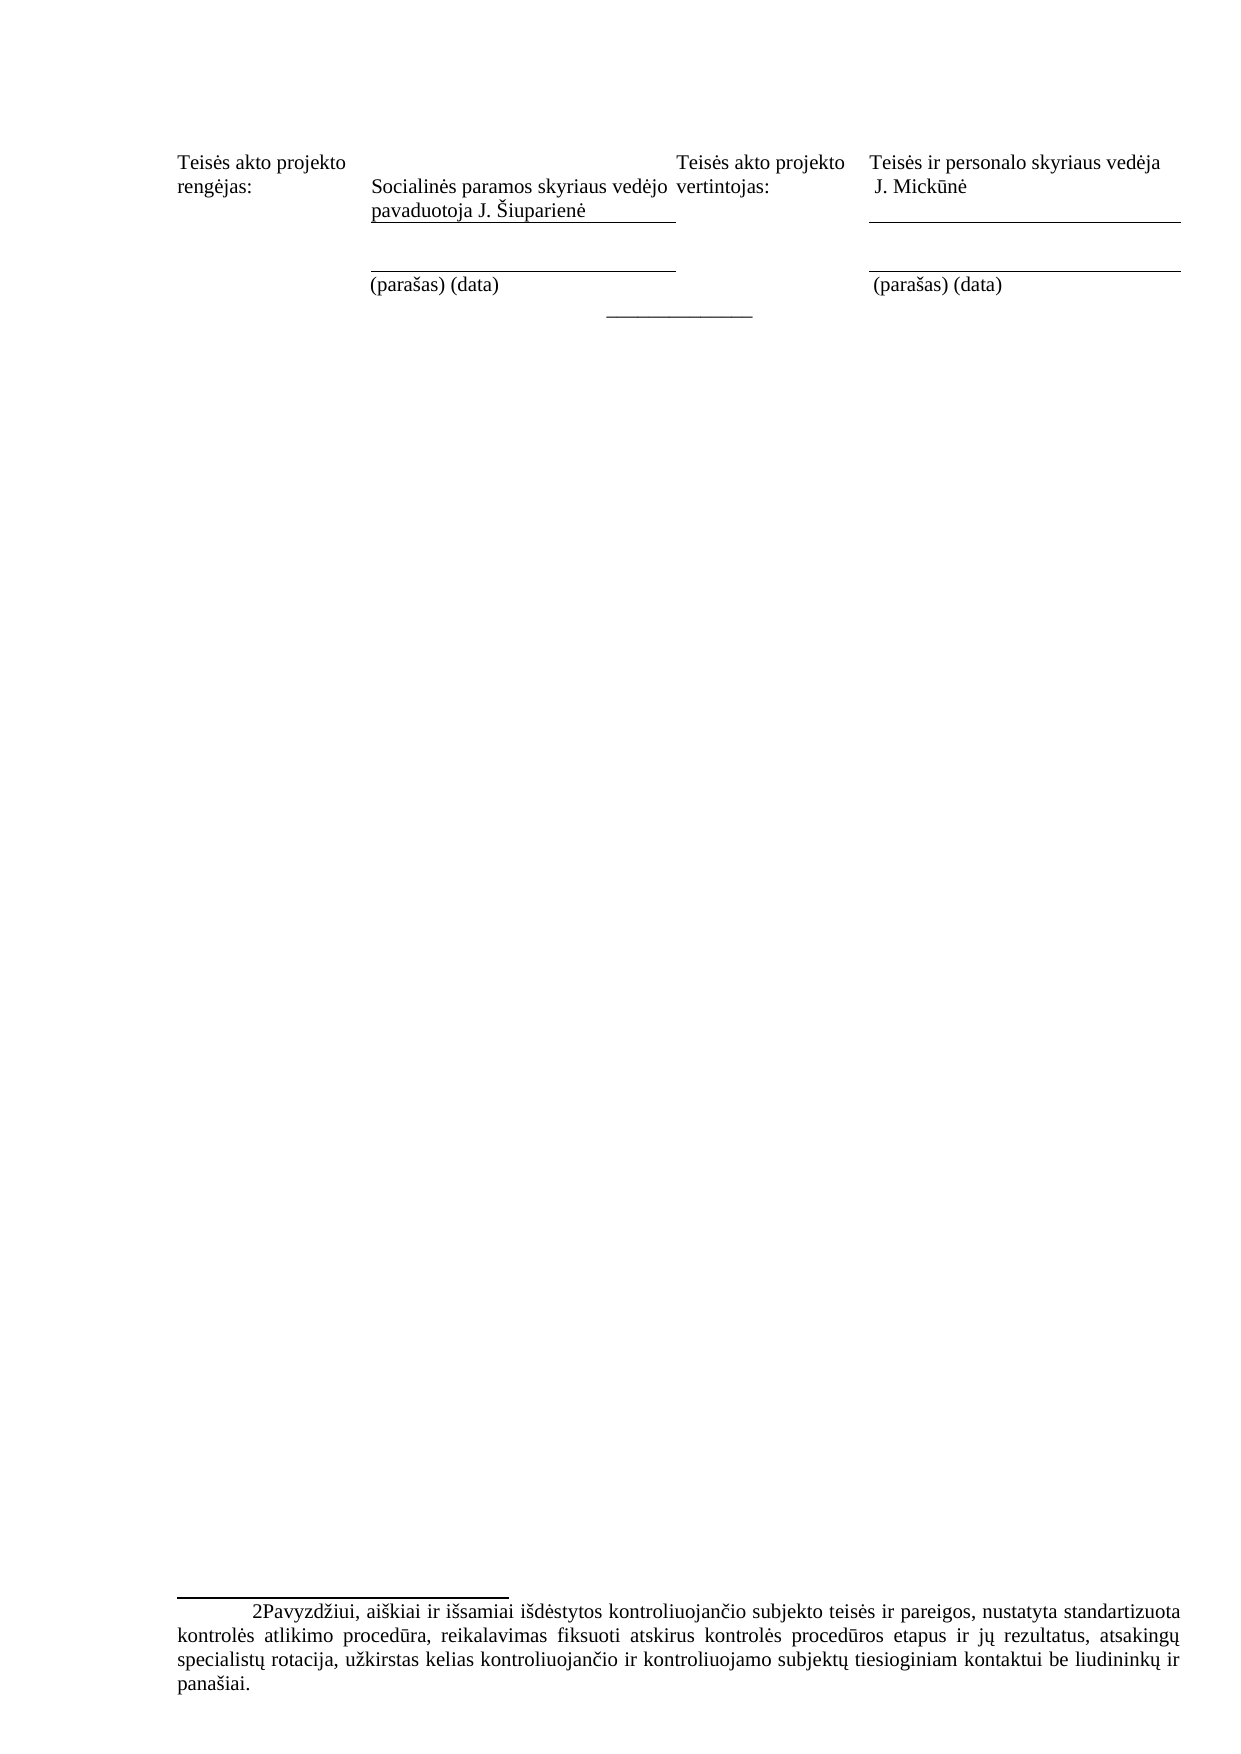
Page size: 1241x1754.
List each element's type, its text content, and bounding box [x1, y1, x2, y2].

table_cell [869, 223, 1181, 247]
text ______________ [177, 296, 1182, 320]
table_header Teisės akto projekto vertintojas: [676, 150, 869, 222]
table_cell [676, 271, 869, 296]
table_cell (parašas) (data) [869, 272, 1181, 296]
table_cell (parašas) (data) [371, 272, 676, 296]
table_cell [676, 222, 869, 247]
table_cell [371, 223, 676, 247]
table_cell [869, 247, 1181, 271]
table_cell [177, 271, 371, 296]
table_cell [676, 247, 869, 271]
table_cell [177, 247, 371, 271]
table_cell [371, 247, 676, 271]
table_header Teisės akto projekto rengėjas: [177, 150, 371, 222]
table_header Socialinės paramos skyriaus vedėjo pavaduotoja J. Šiuparienė [371, 150, 676, 222]
table_header Teisės ir personalo skyriaus vedėja J. Mickūnė [869, 150, 1181, 222]
table_cell [177, 222, 371, 247]
